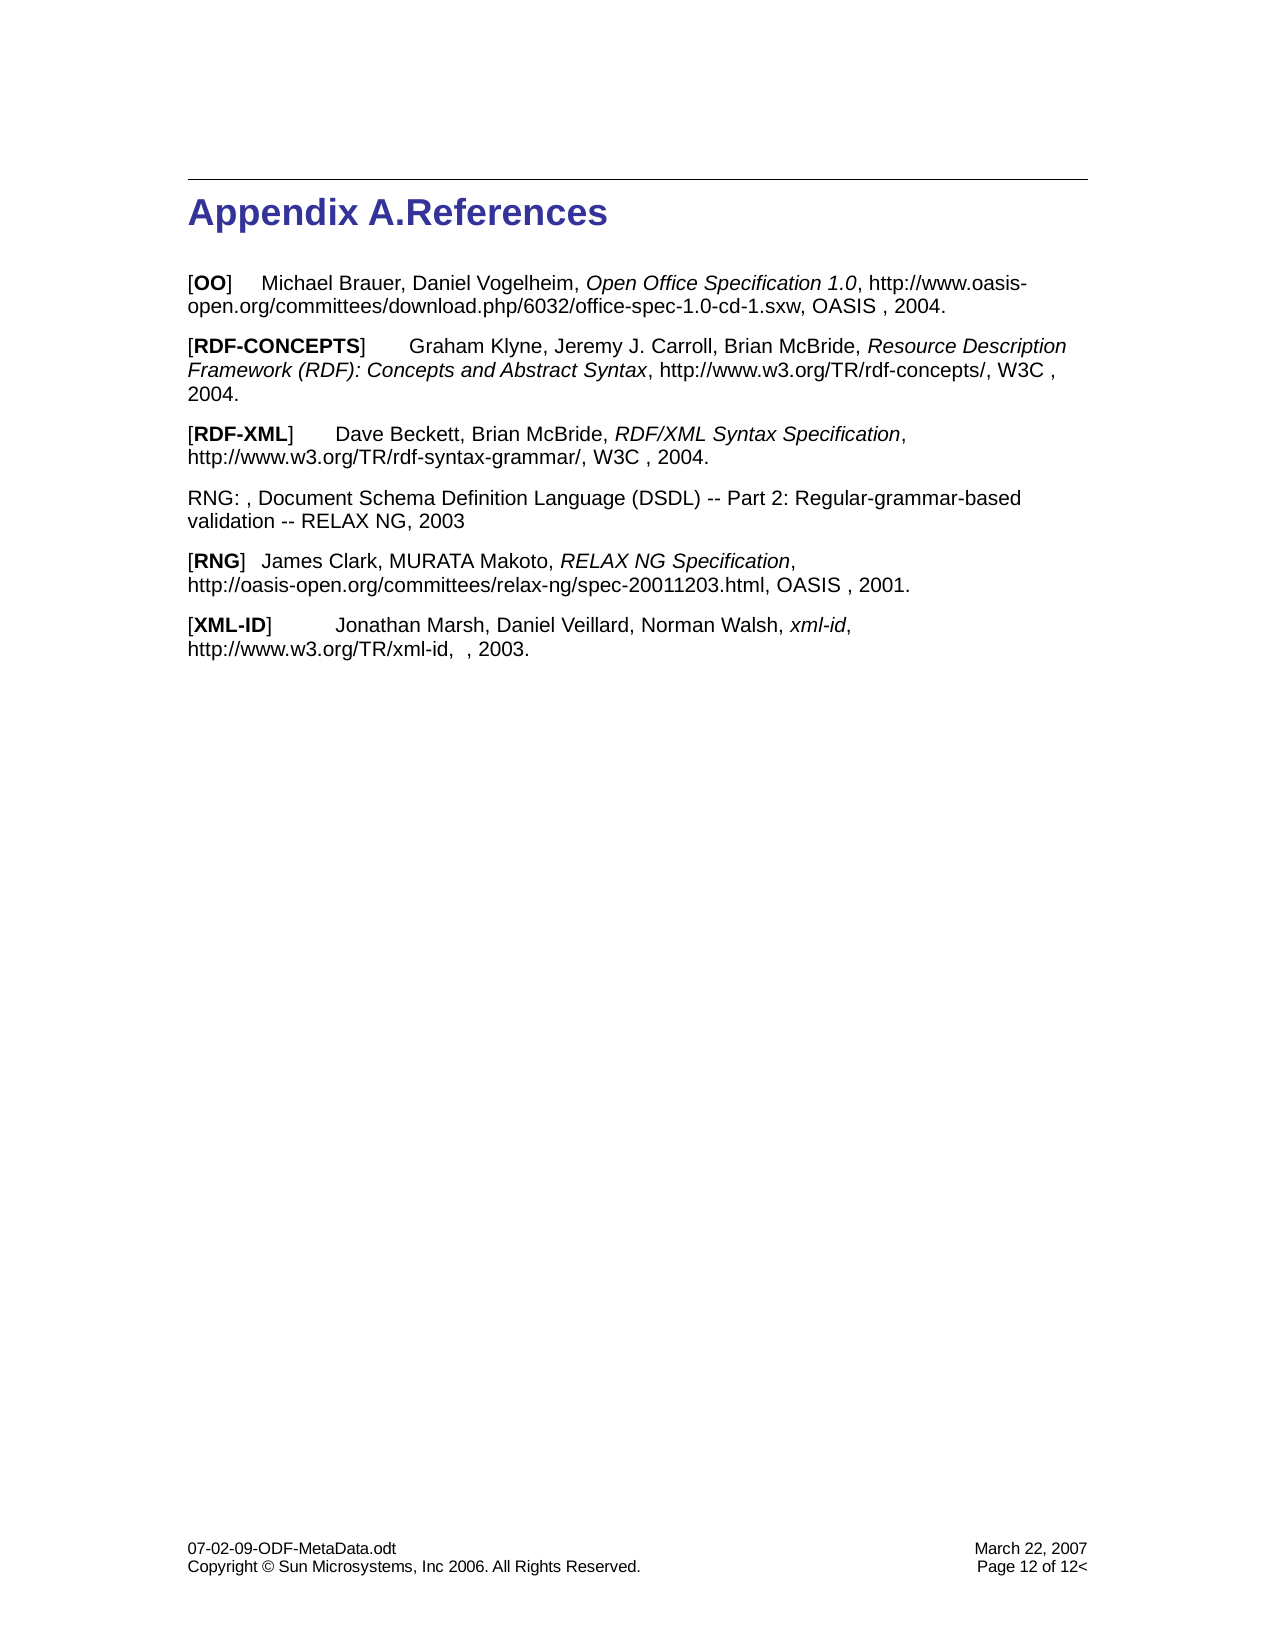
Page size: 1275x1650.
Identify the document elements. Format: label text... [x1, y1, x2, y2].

text RNG: , Document Schema Definition Language (DSDL) -- Part 2: Regular-grammar-based validation -- RELAX NG, 2003 [187, 486, 1088, 533]
text [OO] Michael Brauer, Daniel Vogelheim, Open Office Specification 1.0, http://www.oasis-open.org/committees/download.php/6032/office-spec-1.0-cd-1.sxw, OASIS , 2004. [187, 271, 1088, 318]
text [XML-ID] Jonathan Marsh, Daniel Veillard, Norman Walsh, xml-id, http://www.w3.org/TR/xml-id, , 2003. [187, 613, 1088, 661]
text [RDF-XML] Dave Beckett, Brian McBride, RDF/XML Syntax Specification, http://www.w3.org/TR/rdf-syntax-grammar/, W3C , 2004. [187, 422, 1088, 469]
text [RDF-CONCEPTS] Graham Klyne, Jeremy J. Carroll, Brian McBride, Resource Description Framework (RDF): Concepts and Abstract Syntax, http://www.w3.org/TR/rdf-concepts/, W3C , 2004. [187, 335, 1088, 406]
text [RNG] James Clark, MURATA Makoto, RELAX NG Specification, http://oasis-open.org/committees/relax-ng/spec-20011203.html, OASIS , 2001. [187, 550, 1088, 597]
